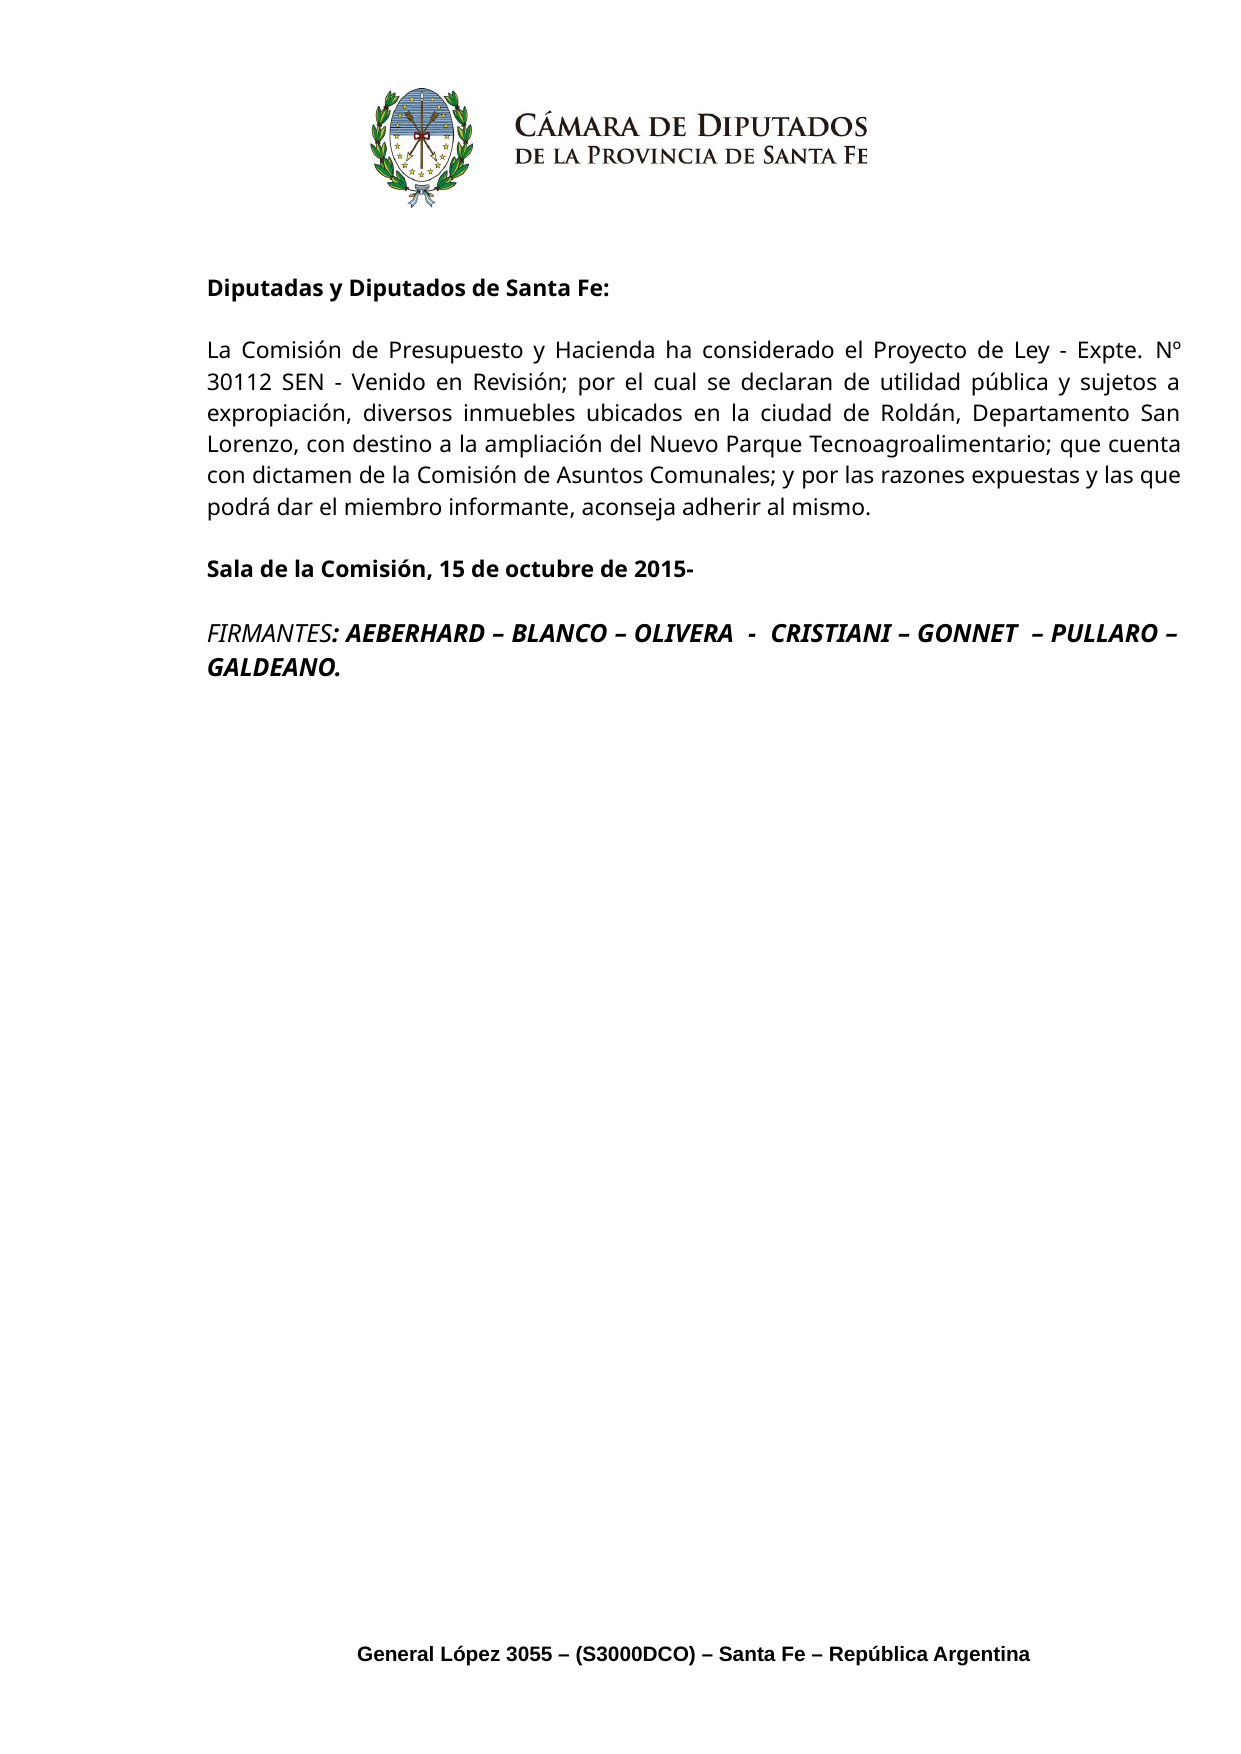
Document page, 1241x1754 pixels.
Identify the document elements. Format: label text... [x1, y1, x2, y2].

text Sala de la Comisión, 15 de octubre de 2015- [207, 553, 1181, 584]
text Diputadas y Diputados de Santa Fe: [207, 272, 1181, 303]
text La Comisión de Presupuesto y Hacienda ha considerado el Proyecto de Ley - Expte. Nº 30112 SEN - Venido en Revisión; por el cual se declaran de utilidad pública y sujetos a expropiación, diversos inmuebles ubicados en la ciudad de Roldán, Departamento San Lorenzo, con destino a la ampliación del Nuevo Parque Tecnoagroalimentario; que cuenta con dictamen de la Comisión de Asuntos Comunales; y por las razones expuestas y las que podrá dar el miembro informante, aconseja adherir al mismo. [207, 334, 1181, 522]
picture [370, 88, 868, 212]
text FIRMANTES: AEBERHARD – BLANCO – OLIVERA - CRISTIANI – GONNET – PULLARO – GALDEANO. [207, 615, 1181, 683]
